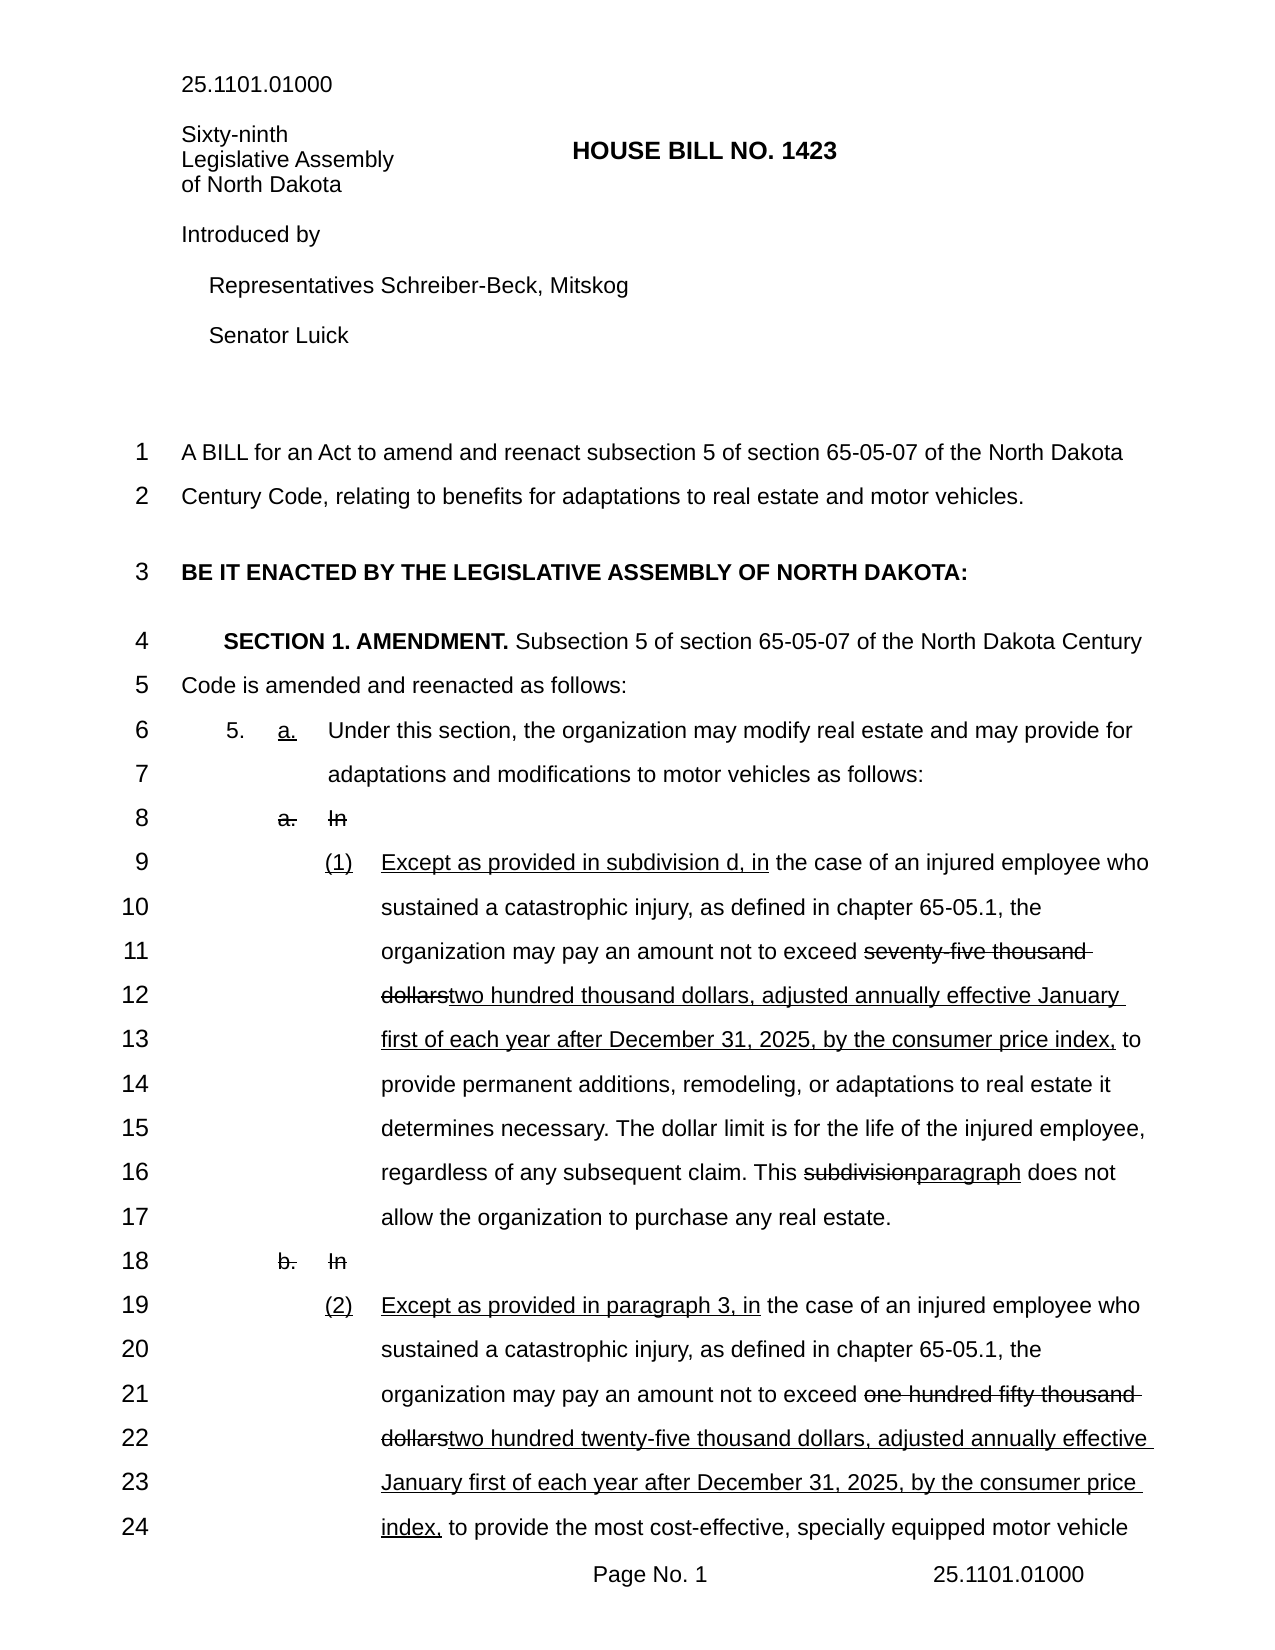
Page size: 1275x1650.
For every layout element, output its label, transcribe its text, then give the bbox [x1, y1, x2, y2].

text Legislative Assembly [181, 148, 1154, 173]
text (1) Except as provided in subdivision d, in the case of an injured employee who sustained a catastrophic injury, as defined in chapter 65‑05.1, the organization may pay an amount not to exceed seventy‑five thousand dollarstwo hundred thousand dollars, adjusted annually effective January first of each year after December 31, 2025, by the consumer price index, to provide permanent additions, remodeling, or adaptations to real estate it determines necessary. The dollar limit is for the life of the injured employee, regardless of any subsequent claim. This subdivisionparagraph does not allow the organization to purchase any real estate. [181, 835, 1154, 1234]
text (2) Except as provided in paragraph 3, in the case of an injured employee who sustained a catastrophic injury, as defined in chapter 65‑05.1, the organization may pay an amount not to exceed one hundred fifty thousand dollarstwo hundred twenty‑five thousand dollars, adjusted annually effective January first of each year after December 31, 2025, by the consumer price index, to provide the most cost‑effective, specially equipped motor vehicle [181, 1278, 1154, 1544]
text a. In [181, 791, 1154, 835]
text BE IT ENACTED BY THE LEGISLATIVE ASSEMBLY OF NORTH DAKOTA: [181, 545, 1154, 589]
text of North Dakota [181, 173, 1154, 198]
text 5. a. Under this section, the organization may modify real estate and may provide for adaptations and modifications to motor vehicles as follows: [181, 703, 1154, 791]
title BILL NO. [565, 136, 837, 165]
title A BILL for an Act to amend and reenact subsection 5 of section 65‑05‑07 of the North Dakota Century Code, relating to benefits for adaptations to real estate and motor vehicles. [181, 425, 1154, 513]
text Senator Luick [208, 325, 1154, 348]
text Representatives Schreiber-Beck, Mitskog [208, 275, 1154, 298]
text b. In [181, 1234, 1154, 1278]
text SECTION 1. AMENDMENT. Subsection 5 of section 65‑05‑07 of the North Dakota Century Code is amended and reenacted as follows: [181, 614, 1154, 703]
text . [181, 73, 1154, 133]
text Introduced by [181, 223, 1154, 248]
